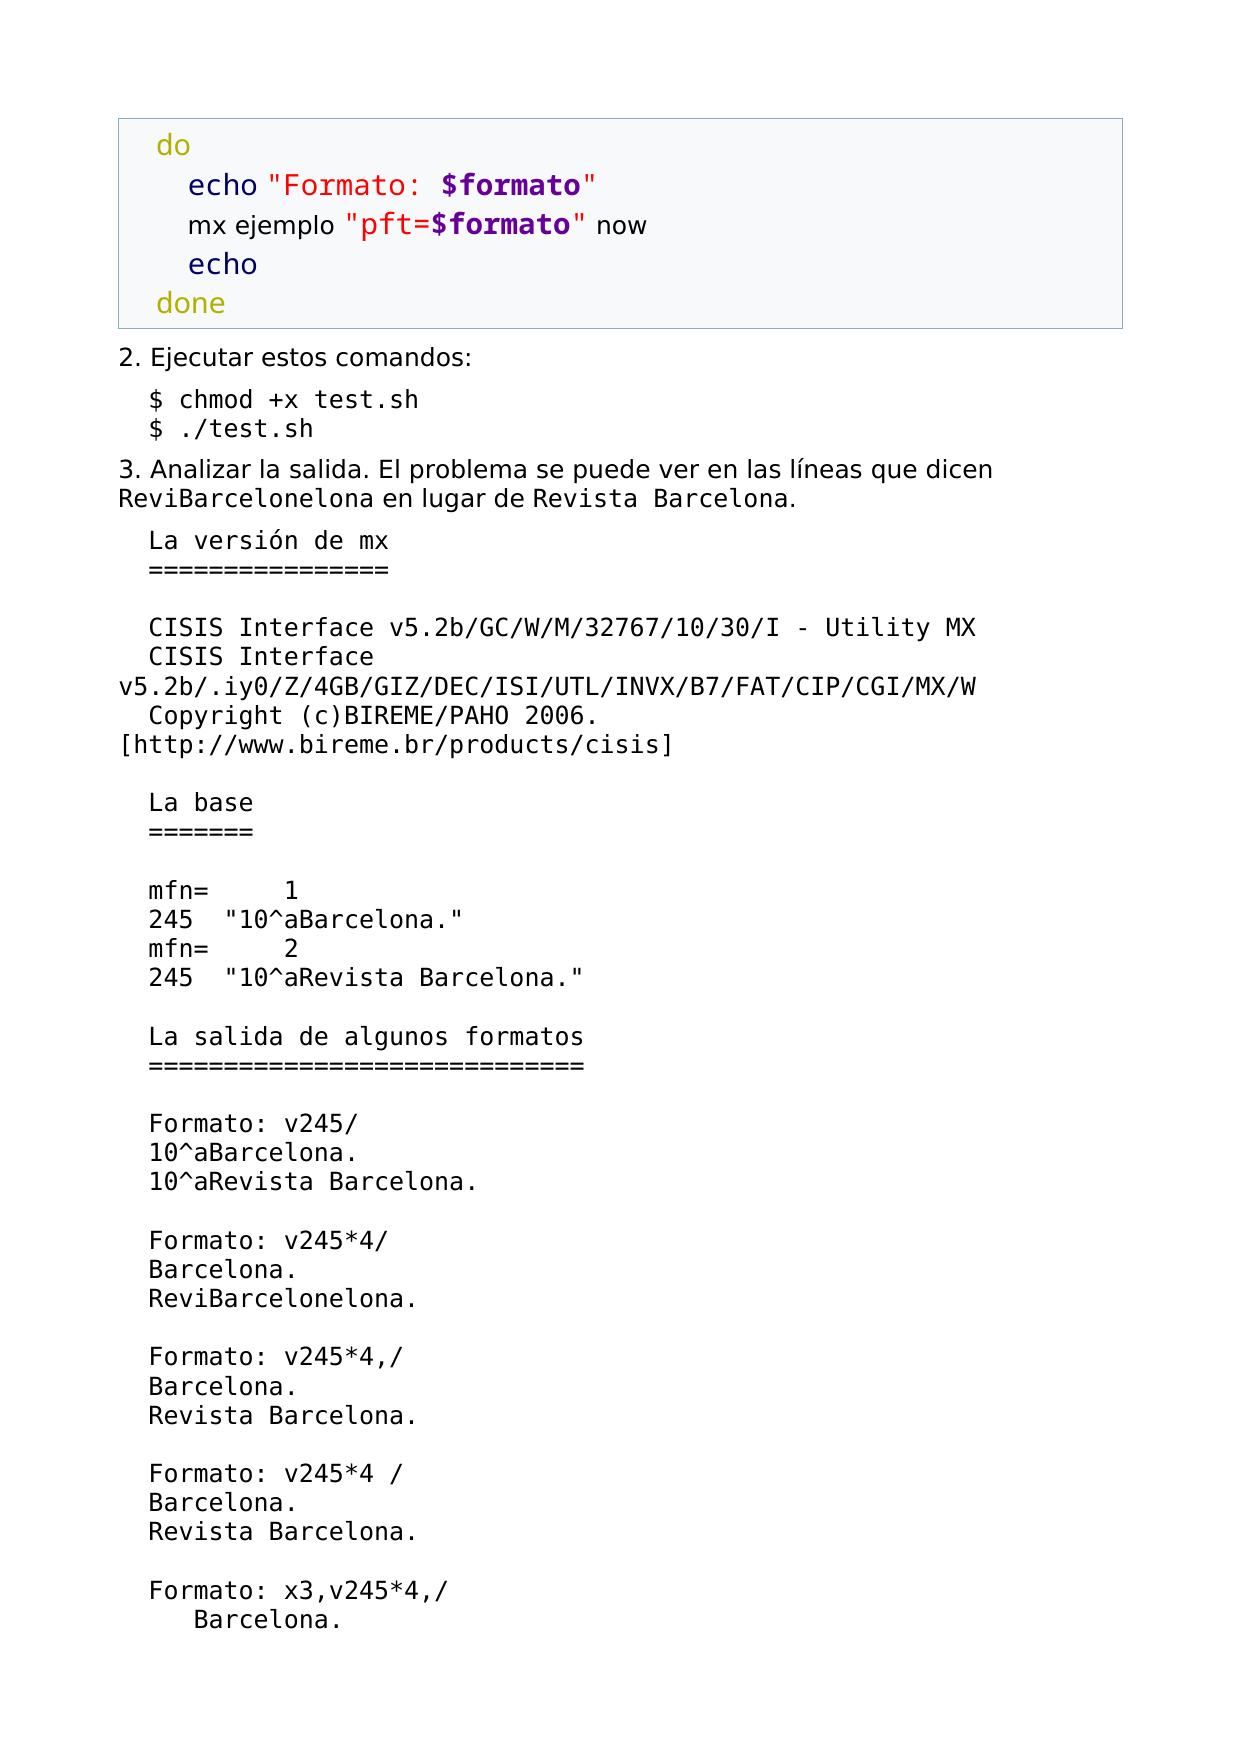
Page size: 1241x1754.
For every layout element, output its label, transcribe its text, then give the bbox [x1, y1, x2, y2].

text $ chmod +x test.sh $ ./test.sh [118, 385, 1122, 443]
text 2. Ejecutar estos comandos: [118, 343, 1122, 372]
text La versión de mx ================ CISIS Interface v5.2b/GC/W/M/32767/10/30/I - Utility MX CISIS Interface v5.2b/.iy0/Z/4GB/GIZ/DEC/ISI/UTL/INVX/B7/FAT/CIP/CGI/MX/W Copyright (c)BIREME/PAHO 2006. [http://www.bireme.br/products/cisis] La base ======= mfn= 1 245 "10^aBarcelona." mfn= 2 245 "10^aRevista Barcelona." La salida de algunos formatos ============================= Formato: v245/ 10^aBarcelona. 10^aRevista Barcelona. Formato: v245*4/ Barcelona. ReviBarcelonelona. Formato: v245*4,/ Barcelona. Revista Barcelona. Formato: v245*4 / Barcelona. Revista Barcelona. Formato: x3,v245*4,/ Barcelona. [118, 526, 1122, 1634]
text 3. Analizar la salida. El problema se puede ver en las líneas que dicen ReviBarcelonelona en lugar de Revista Barcelona. [118, 455, 1122, 513]
table_header do echo "Formato: $formato" mx ejemplo "pft=$formato" now echo done [119, 119, 1122, 328]
